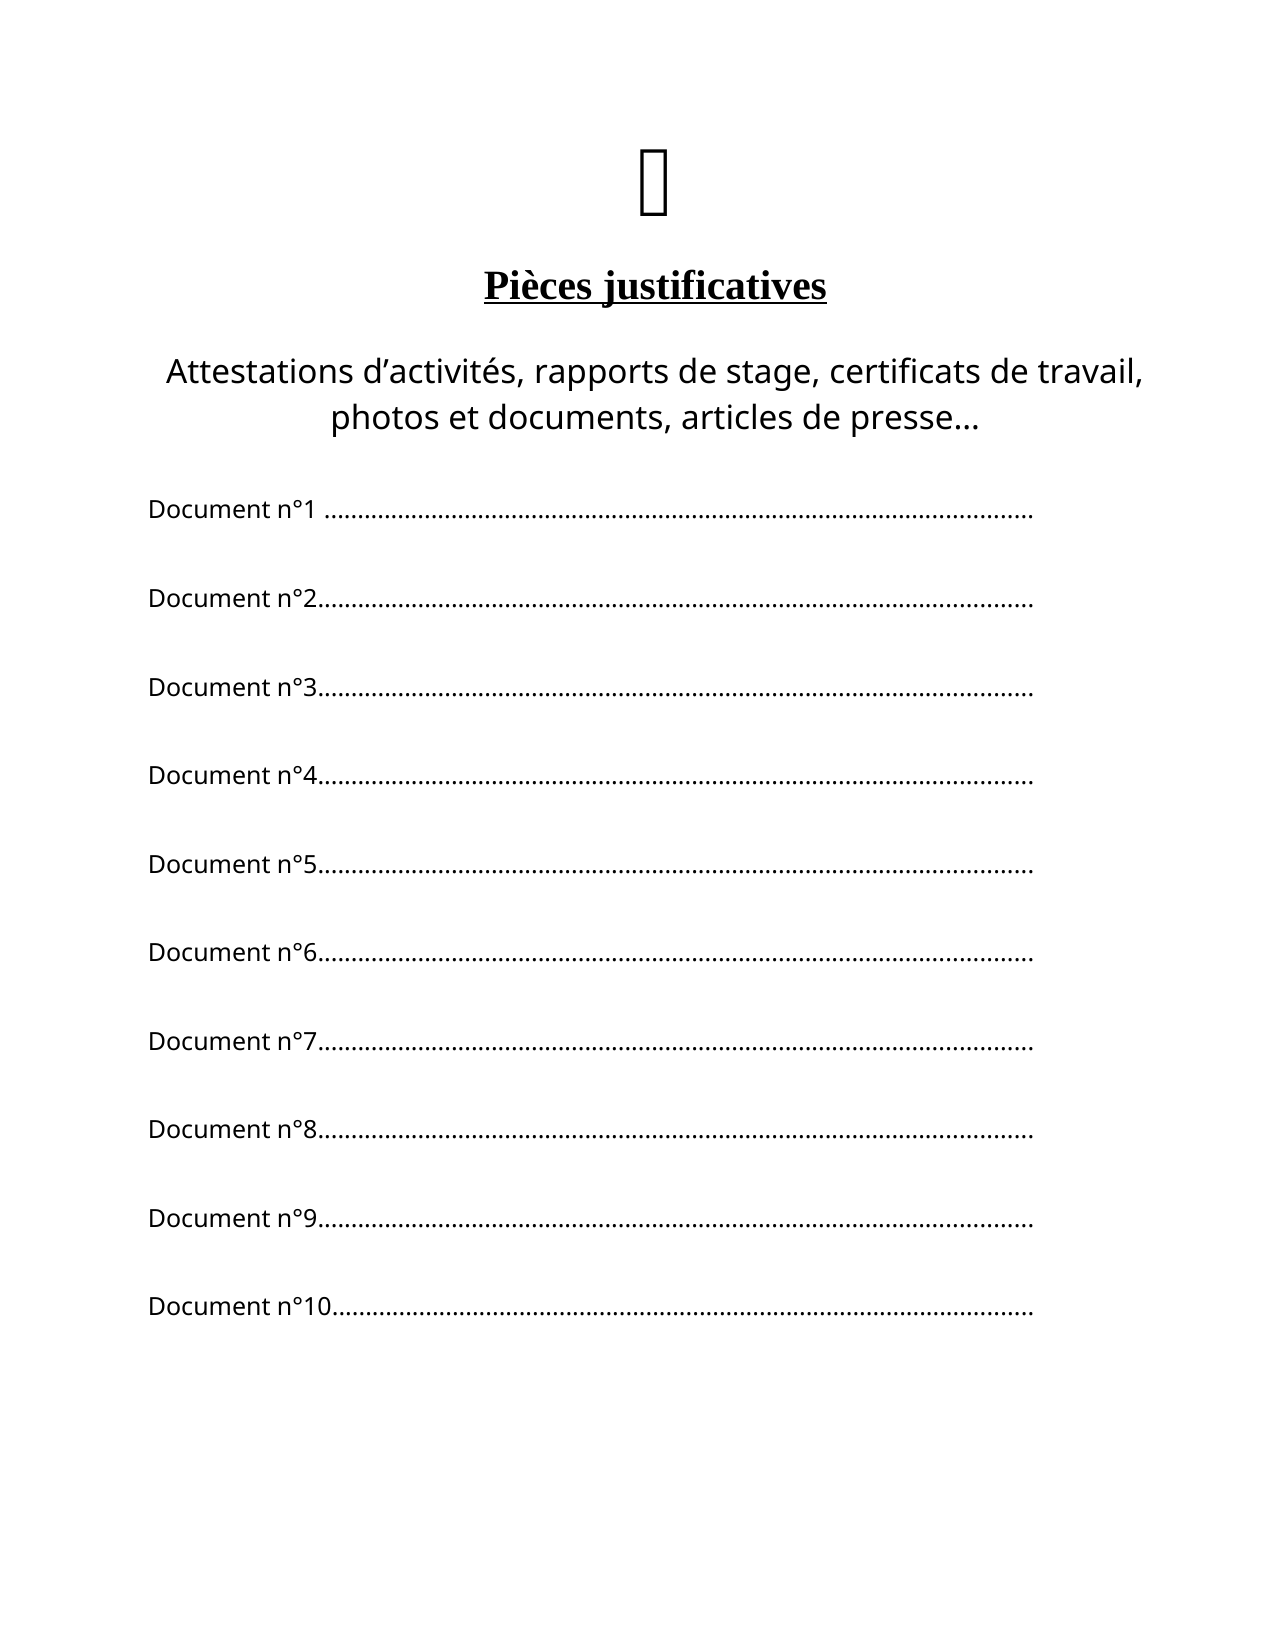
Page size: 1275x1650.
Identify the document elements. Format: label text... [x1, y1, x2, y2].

text Pièces justificatives [148, 261, 1163, 308]
text Document n°8 [148, 1112, 1163, 1146]
text  [148, 147, 1163, 238]
text Attestations d’activités, rapports de stage, certificats de travail, photos et documents, articles de presse… [148, 348, 1163, 439]
text Document n°9 [148, 1200, 1163, 1234]
text Document n°7 [148, 1023, 1163, 1057]
text Document n°3 [148, 669, 1163, 703]
text Document n°1 [148, 492, 1163, 526]
text Document n°4 [148, 758, 1163, 792]
text Document n°2 [148, 581, 1163, 615]
text Document n°6 [148, 935, 1163, 969]
text Document n°10 [148, 1289, 1163, 1323]
text Document n°5 [148, 846, 1163, 880]
